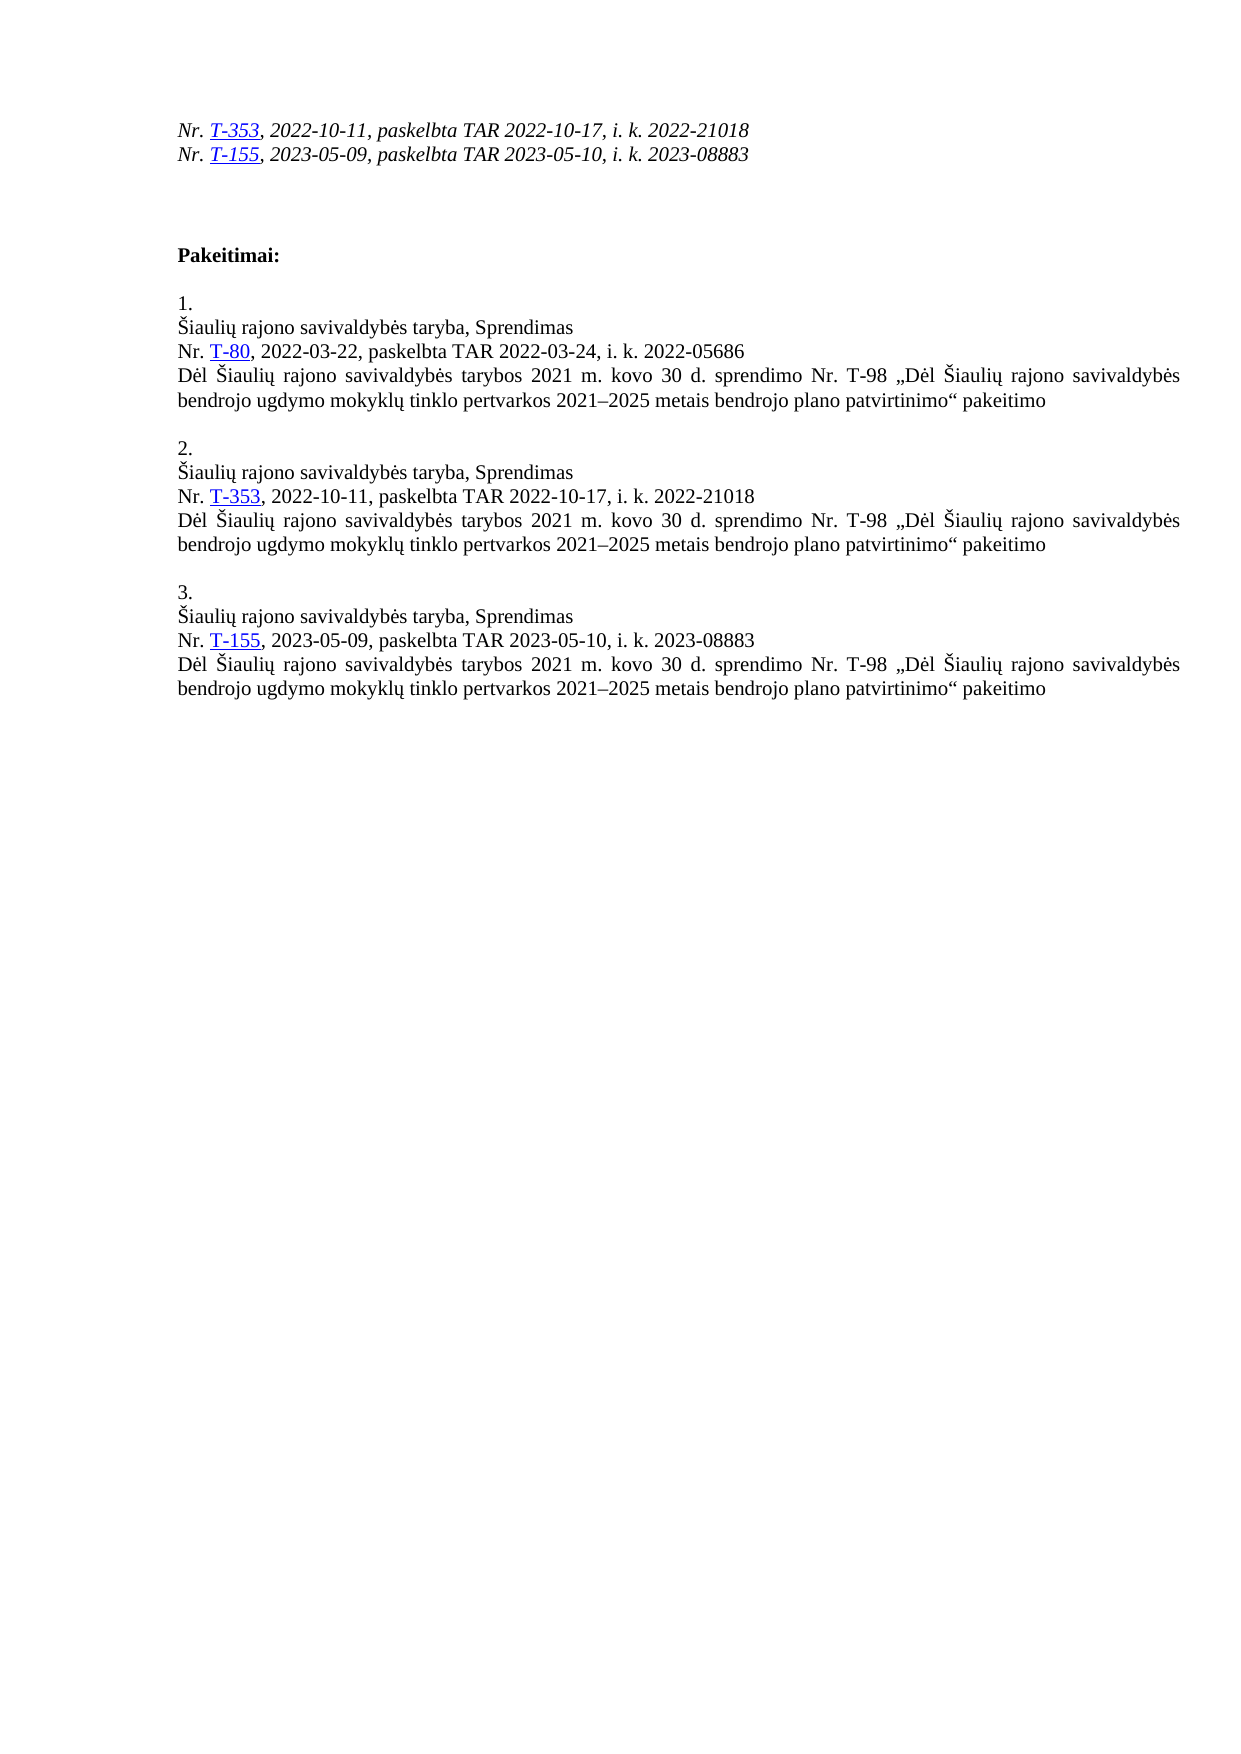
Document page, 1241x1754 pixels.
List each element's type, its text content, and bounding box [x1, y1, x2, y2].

text Nr. T-155, 2023-05-09, paskelbta TAR 2023-05-10, i. k. 2023-08883 [177, 628, 1181, 652]
text Nr. T-80, 2022-03-22, paskelbta TAR 2022-03-24, i. k. 2022-05686 [177, 339, 1181, 363]
text Nr. T-353, 2022-10-11, paskelbta TAR 2022-10-17, i. k. 2022-21018 [177, 484, 1181, 508]
text 3. [177, 580, 1181, 604]
text Šiaulių rajono savivaldybės taryba, Sprendimas [177, 604, 1181, 628]
text Šiaulių rajono savivaldybės taryba, Sprendimas [177, 315, 1181, 339]
text 1. [177, 291, 1181, 315]
text Dėl Šiaulių rajono savivaldybės tarybos 2021 m. kovo 30 d. sprendimo Nr. T-98 „Dėl Šiaulių rajono savivaldybės bendrojo ugdymo mokyklų tinklo pertvarkos 2021–2025 metais bendrojo plano patvirtinimo“ pakeitimo [177, 508, 1181, 556]
text Nr. T-155, 2023-05-09, paskelbta TAR 2023-05-10, i. k. 2023-08883 [177, 142, 1181, 166]
text Nr. T-353, 2022-10-11, paskelbta TAR 2022-10-17, i. k. 2022-21018 [177, 118, 1181, 142]
text Pakeitimai: [177, 243, 1181, 267]
text Dėl Šiaulių rajono savivaldybės tarybos 2021 m. kovo 30 d. sprendimo Nr. T-98 „Dėl Šiaulių rajono savivaldybės bendrojo ugdymo mokyklų tinklo pertvarkos 2021–2025 metais bendrojo plano patvirtinimo“ pakeitimo [177, 363, 1181, 412]
text Dėl Šiaulių rajono savivaldybės tarybos 2021 m. kovo 30 d. sprendimo Nr. T-98 „Dėl Šiaulių rajono savivaldybės bendrojo ugdymo mokyklų tinklo pertvarkos 2021–2025 metais bendrojo plano patvirtinimo“ pakeitimo [177, 652, 1181, 700]
text Šiaulių rajono savivaldybės taryba, Sprendimas [177, 460, 1181, 484]
text 2. [177, 436, 1181, 460]
